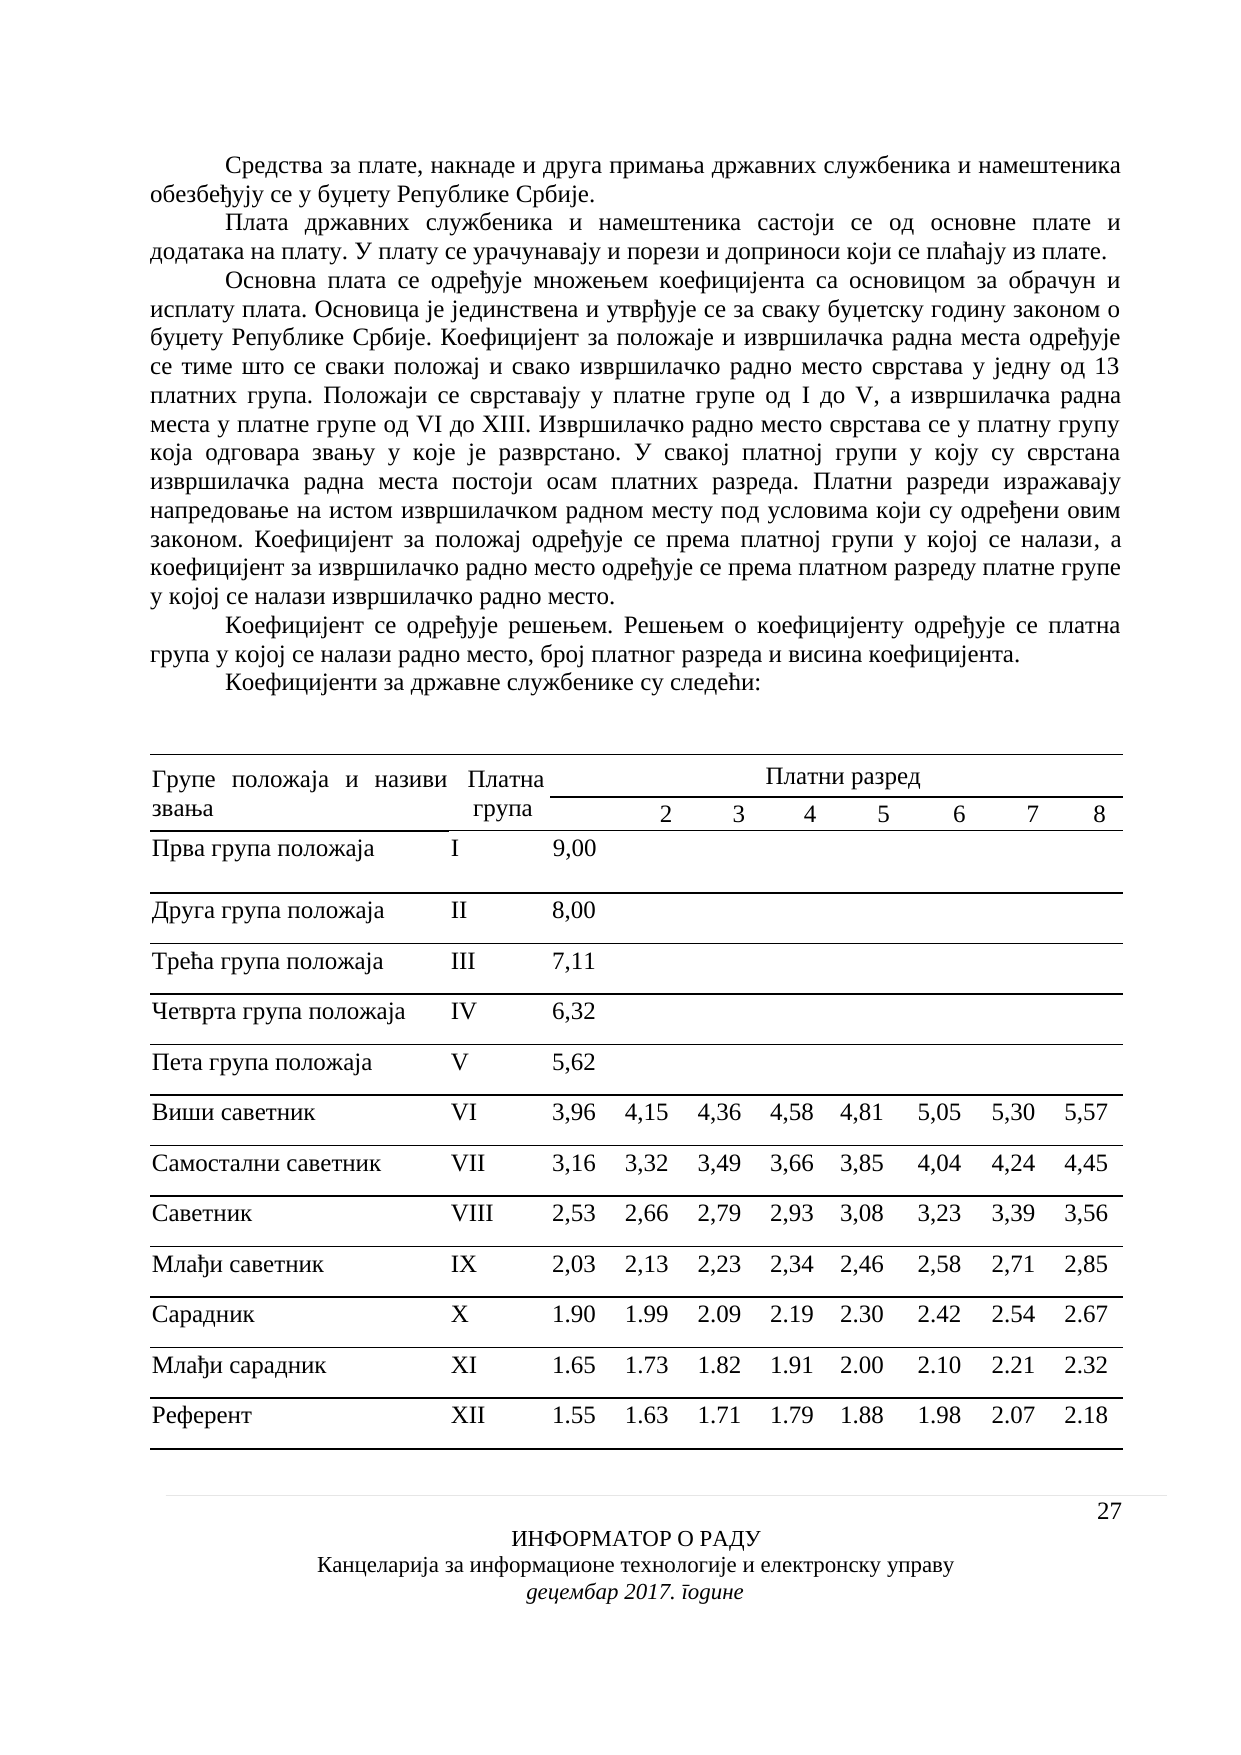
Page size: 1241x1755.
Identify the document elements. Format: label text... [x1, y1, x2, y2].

table_cell 5,30 [990, 1096, 1063, 1145]
text Основна плата се одређује множењем коефицијента са основицом за обрачун и исплату плата. Основица је јединствена и утврђује се за сваку буџетску годину законом о буџету Републике Србије. Коефицијент за положаје и извршилачка радна места одређује се тиме што се сваки положај и свако извршилачко радно место сврстава у једну од 13 платних група. Положаји се сврставају у платне групе од I до V, а извршилачка радна места у платне групе од VI до XIII. Извршилачко радно место сврстава се у платну групу која одговара звању у које је разврстано. У свакој платној групи у коју су сврстана извршилачка радна места постоји осам платних разреда. Платни разреди изражавају напредовање на истом извршилачком радном месту под условима који су одређени овим законом. Коефицијент за положај одређује се према платној групи у којој се налази, а коефицијент за извршилачко радно место одређује се према платном разреду платне групе у којој се налази извршилачко радно место. [150, 265, 1122, 610]
table_cell 2.10 [916, 1348, 990, 1397]
table_cell [1063, 831, 1123, 892]
table_cell [990, 831, 1063, 892]
table_cell [696, 995, 768, 1044]
table_cell [990, 894, 1063, 943]
table_cell 1.63 [623, 1399, 696, 1448]
table_cell 1.90 [550, 1298, 623, 1347]
table_cell [1063, 894, 1123, 943]
table_cell V [449, 1045, 550, 1094]
table_cell [550, 798, 623, 830]
table_cell 3 [696, 798, 768, 830]
table_cell VIII [449, 1197, 550, 1246]
table_cell Самостални саветник [150, 1146, 449, 1195]
table_cell [838, 944, 916, 993]
table_cell [769, 831, 838, 892]
table_cell 2.00 [838, 1348, 916, 1397]
table_cell XII [449, 1399, 550, 1448]
table_cell [838, 1045, 916, 1094]
table_cell 2,13 [623, 1247, 696, 1296]
table_cell 1.99 [623, 1298, 696, 1347]
table_cell 5 [838, 798, 916, 830]
table_cell I 9,00 [449, 831, 623, 892]
table_cell 2.32 [1063, 1348, 1123, 1397]
table_cell 2.67 [1063, 1298, 1123, 1347]
table_cell 1.65 [550, 1348, 623, 1397]
table_cell X [449, 1298, 550, 1347]
table_cell 1.88 [838, 1399, 916, 1448]
table_header Платна група [449, 755, 550, 830]
table_cell 2.09 [696, 1298, 768, 1347]
table_cell 7,11 [550, 944, 623, 993]
table_cell 3,23 [916, 1197, 990, 1246]
table_cell Пета група положаја [150, 1045, 449, 1094]
table_cell 1.98 [916, 1399, 990, 1448]
table_cell [838, 831, 916, 892]
table_cell IX [449, 1247, 550, 1296]
table_cell Саветник [150, 1197, 449, 1246]
table_cell 4,24 [990, 1146, 1063, 1195]
table_cell 2,93 [769, 1197, 838, 1246]
table_cell 5,62 [550, 1045, 623, 1094]
table_header Платни разред [550, 755, 1123, 796]
table_cell 3,56 [1063, 1197, 1123, 1246]
table_cell [696, 831, 768, 892]
table_cell 2.54 [990, 1298, 1063, 1347]
table_cell 6,32 [550, 995, 623, 1044]
table_cell [990, 1045, 1063, 1094]
table_cell 4,81 [838, 1096, 916, 1145]
table_cell 5,05 [916, 1096, 990, 1145]
table_cell 2.42 [916, 1298, 990, 1347]
table_cell 4,36 [696, 1096, 768, 1145]
text Средства за плате, накнаде и друга примања државних службеника и намештеника обезбеђују се у буџету Републике Србије. [150, 150, 1122, 207]
table_cell Млађи сарадник [150, 1348, 449, 1397]
table_cell [769, 944, 838, 993]
table_cell [623, 995, 696, 1044]
table_cell 3,49 [696, 1146, 768, 1195]
table_cell 1.55 [550, 1399, 623, 1448]
table_cell 2 [623, 798, 696, 830]
table_cell [916, 831, 990, 892]
table_cell [623, 1045, 696, 1094]
table_cell [838, 995, 916, 1044]
table_cell 2,58 [916, 1247, 990, 1296]
table_cell [1063, 1045, 1123, 1094]
table_cell [696, 944, 768, 993]
table_cell [623, 894, 696, 943]
table_cell [1063, 944, 1123, 993]
table_cell [696, 1045, 768, 1094]
table_cell [916, 894, 990, 943]
table_cell 3,08 [838, 1197, 916, 1246]
table_cell [769, 995, 838, 1044]
table_cell 3,32 [623, 1146, 696, 1195]
table_cell Референт [150, 1399, 449, 1448]
table_cell [916, 944, 990, 993]
table_cell [990, 995, 1063, 1044]
table_cell [769, 894, 838, 943]
table_cell Сарадник [150, 1298, 449, 1347]
table_cell 2.07 [990, 1399, 1063, 1448]
table_cell 6 [916, 798, 990, 830]
table_cell [623, 944, 696, 993]
table_cell VI [449, 1096, 550, 1145]
table_cell Виши саветник [150, 1096, 449, 1145]
table_cell [838, 894, 916, 943]
table_cell XI [449, 1348, 550, 1397]
table_cell 1.91 [769, 1348, 838, 1397]
table_cell [916, 1045, 990, 1094]
table_cell 4,04 [916, 1146, 990, 1195]
table_cell 2,79 [696, 1197, 768, 1246]
table_cell 2,23 [696, 1247, 768, 1296]
table_cell [623, 831, 696, 892]
table_cell 4,15 [623, 1096, 696, 1145]
table_cell 3,66 [769, 1146, 838, 1195]
table_cell 5,57 [1063, 1096, 1123, 1145]
table_cell 2,46 [838, 1247, 916, 1296]
table_cell [696, 894, 768, 943]
table_cell Млађи саветник [150, 1247, 449, 1296]
table_cell [916, 995, 990, 1044]
table_cell 2,34 [769, 1247, 838, 1296]
table_cell 1.82 [696, 1348, 768, 1397]
table_cell [769, 1045, 838, 1094]
table_cell 3,39 [990, 1197, 1063, 1246]
table_cell VII [449, 1146, 550, 1195]
table_cell 4,45 [1063, 1146, 1123, 1195]
text Коефицијент се одређује решењем. Решењем о коефицијенту одређује се платна група у којој се налази радно место, број платног разреда и висина коефицијента. [150, 610, 1122, 667]
table_cell 7 [990, 798, 1063, 830]
table_cell 1.73 [623, 1348, 696, 1397]
table_cell 2,85 [1063, 1247, 1123, 1296]
table_cell 1.71 [696, 1399, 768, 1448]
table_cell [990, 944, 1063, 993]
table_cell III [449, 944, 550, 993]
table_cell 2.19 [769, 1298, 838, 1347]
table_cell Прва група положаја [150, 832, 449, 892]
table_cell 3,85 [838, 1146, 916, 1195]
table_cell 1.79 [769, 1399, 838, 1448]
table_cell 2,03 [550, 1247, 623, 1296]
table_cell 2,53 [550, 1197, 623, 1246]
table_cell [1063, 995, 1123, 1044]
table_cell 3,96 [550, 1096, 623, 1145]
table_cell II [449, 894, 550, 943]
table_cell Друга група положаја [150, 894, 449, 943]
table_cell 2.18 [1063, 1399, 1123, 1448]
table_cell Четврта група положаја [150, 995, 449, 1044]
table_cell 2,71 [990, 1247, 1063, 1296]
table_cell 4 [769, 798, 838, 830]
table_cell 2,66 [623, 1197, 696, 1246]
table_cell IV [449, 995, 550, 1044]
table_cell 3,16 [550, 1146, 623, 1195]
table_cell 2.30 [838, 1298, 916, 1347]
table_cell 8,00 [550, 894, 623, 943]
text Плата државних службеника и намештеника састоји се од основне плате и додатака на плату. У плату се урачунавају и порези и доприноси који се плаћају из плате. [150, 207, 1122, 265]
table_cell 2.21 [990, 1348, 1063, 1397]
text Коефицијенти за државне службенике су следећи: [150, 667, 1122, 696]
table_cell Трећа група положаја [150, 944, 449, 993]
table_header Групе положаја и називи звања [150, 755, 449, 830]
table_cell 8 [1063, 798, 1123, 830]
table_cell 4,58 [769, 1096, 838, 1145]
